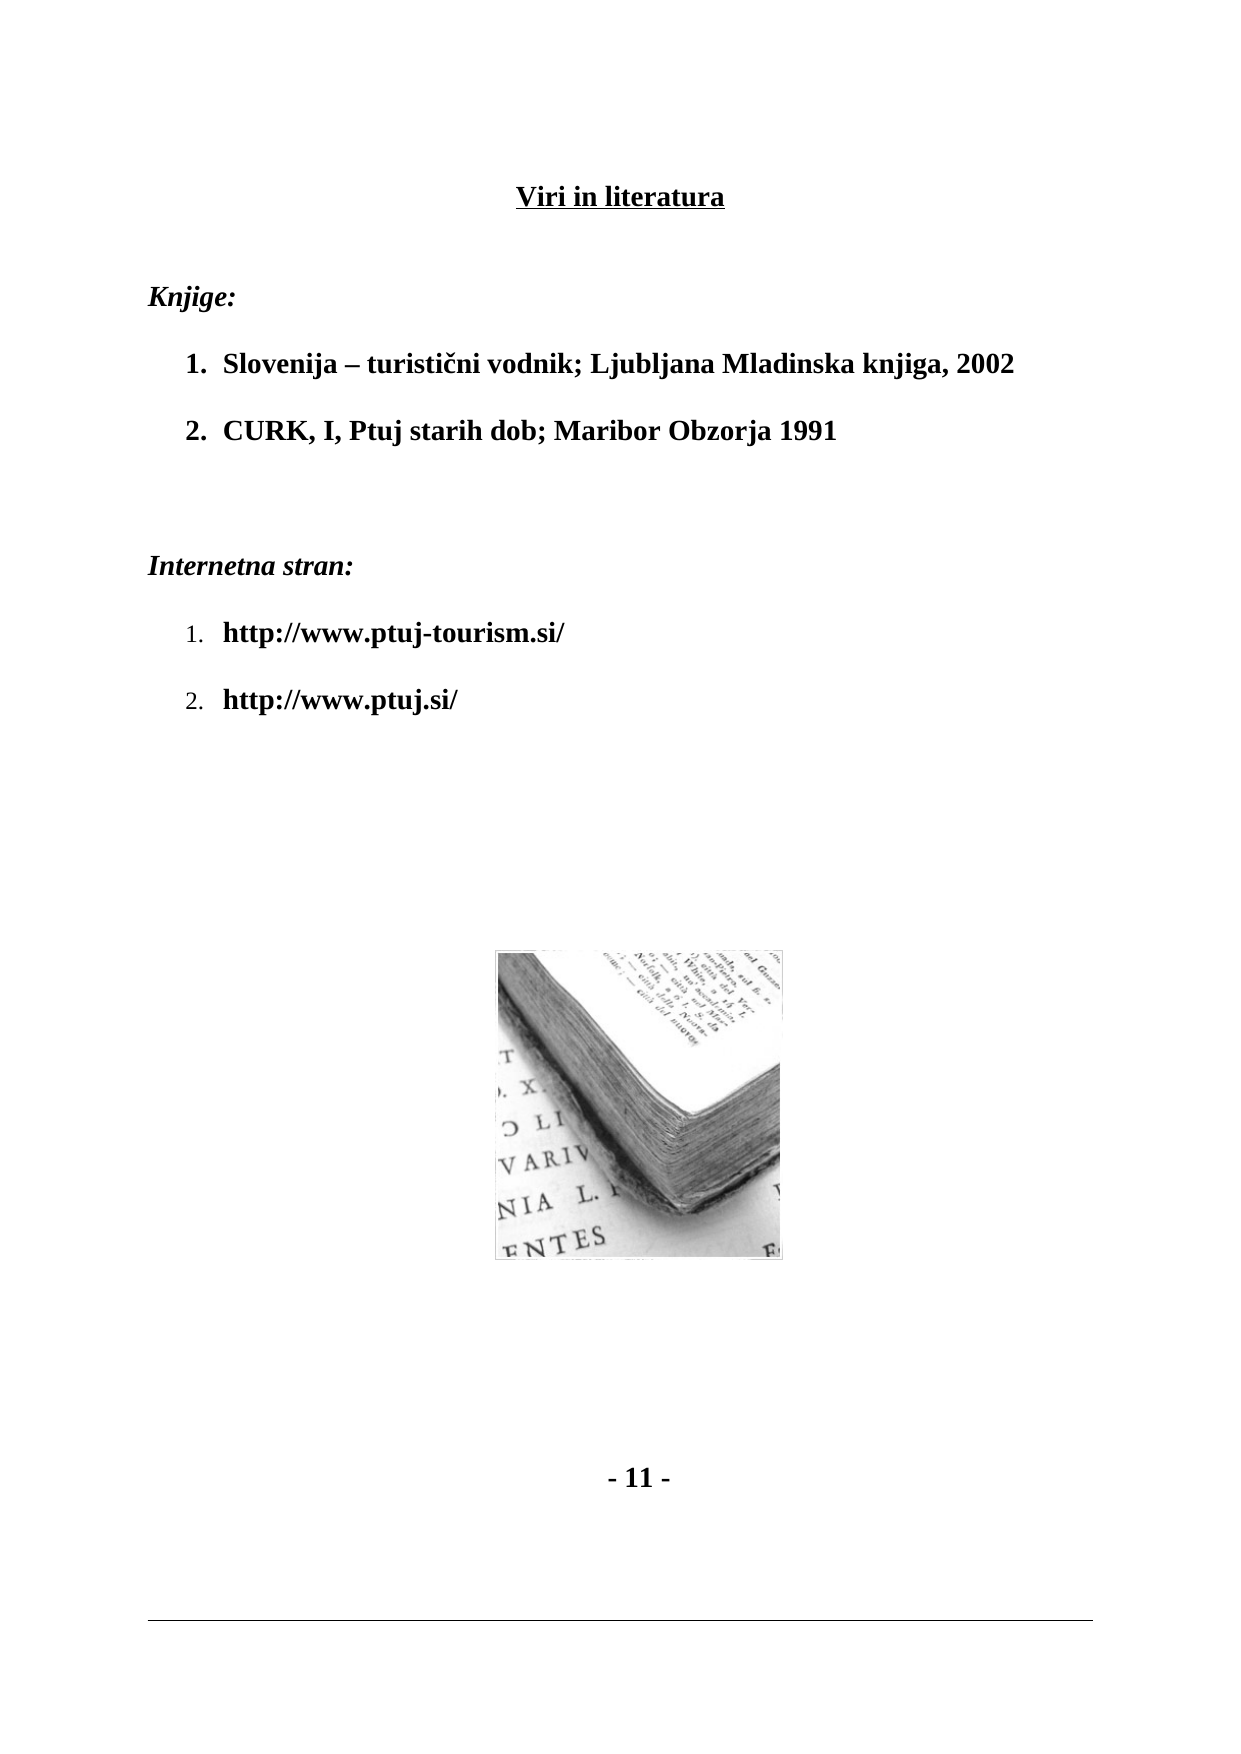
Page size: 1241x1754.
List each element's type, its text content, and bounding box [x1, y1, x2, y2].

list CURK, I, Ptuj starih dob; Maribor Obzorja 1991 [185, 413, 1093, 447]
list Slovenija – turistični vodnik; Ljubljana Mladinska knjiga, 2002 [185, 346, 1093, 380]
text Internetna stran: [148, 548, 1093, 581]
list http://www.ptuj.si/ [185, 682, 1093, 715]
text Knjige: [148, 279, 1093, 313]
picture [495, 950, 783, 1260]
list http://www.ptuj-tourism.si/ [185, 615, 1093, 648]
text - 11 - [185, 1461, 1093, 1494]
text Viri in literatura [148, 179, 1093, 212]
